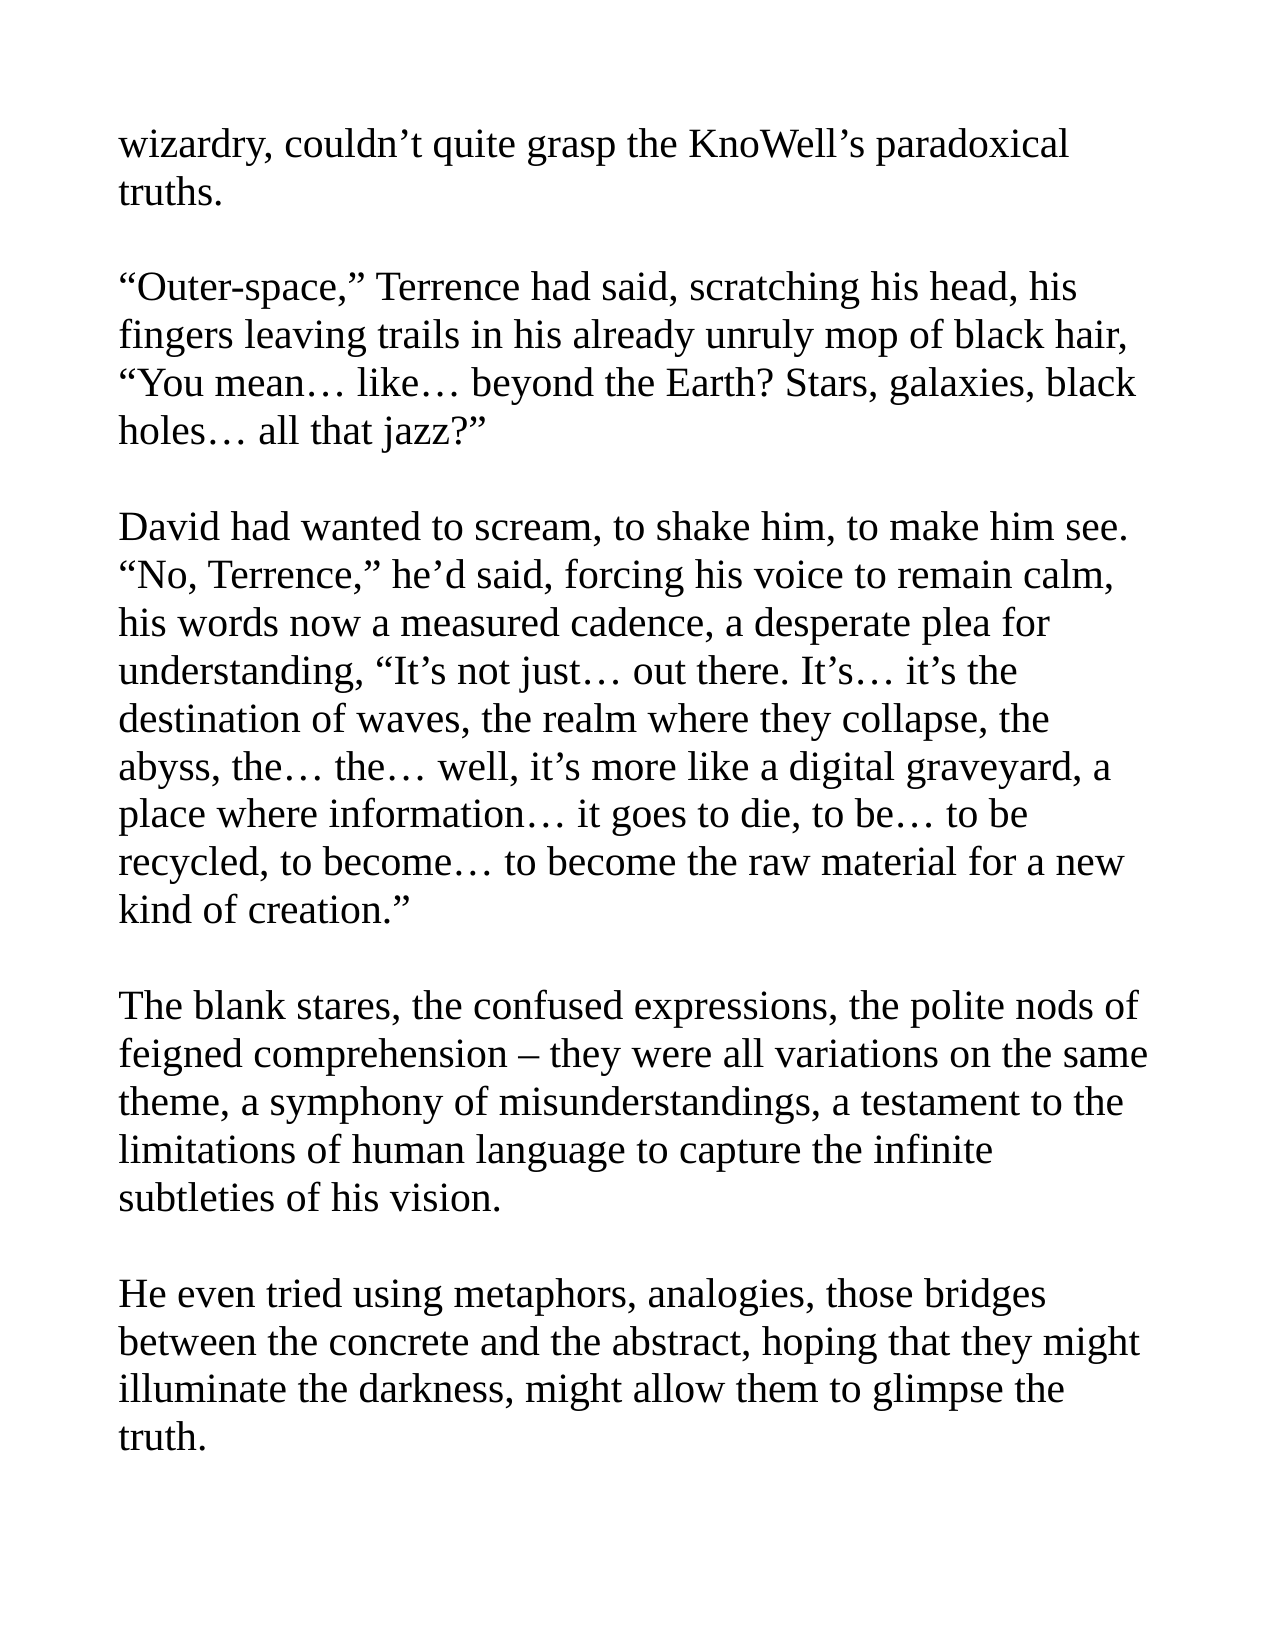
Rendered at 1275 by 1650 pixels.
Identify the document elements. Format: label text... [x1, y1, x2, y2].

text The blank stares, the confused expressions, the polite nods of feigned comprehension – they were all variations on the same theme, a symphony of misunderstandings, a testament to the limitations of human language to capture the infinite subtleties of his vision. [118, 981, 1157, 1220]
text wizardry, couldn’t quite grasp the KnoWell’s paradoxical truths. [118, 118, 1157, 214]
text He even tried using metaphors, analogies, those bridges between the concrete and the abstract, hoping that they might illuminate the darkness, might allow them to glimpse the truth. [118, 1268, 1157, 1460]
text “Outer-space,” Terrence had said, scratching his head, his fingers leaving trails in his already unruly mop of black hair, “You mean… like… beyond the Earth? Stars, galaxies, black holes… all that jazz?” [118, 262, 1157, 453]
text David had wanted to scream, to shake him, to make him see. “No, Terrence,” he’d said, forcing his voice to remain calm, his words now a measured cadence, a desperate plea for understanding, “It’s not just… out there. It’s… it’s the destination of waves, the realm where they collapse, the abyss, the… the… well, it’s more like a digital graveyard, a place where information… it goes to die, to be… to be recycled, to become… to become the raw material for a new kind of creation.” [118, 501, 1157, 933]
